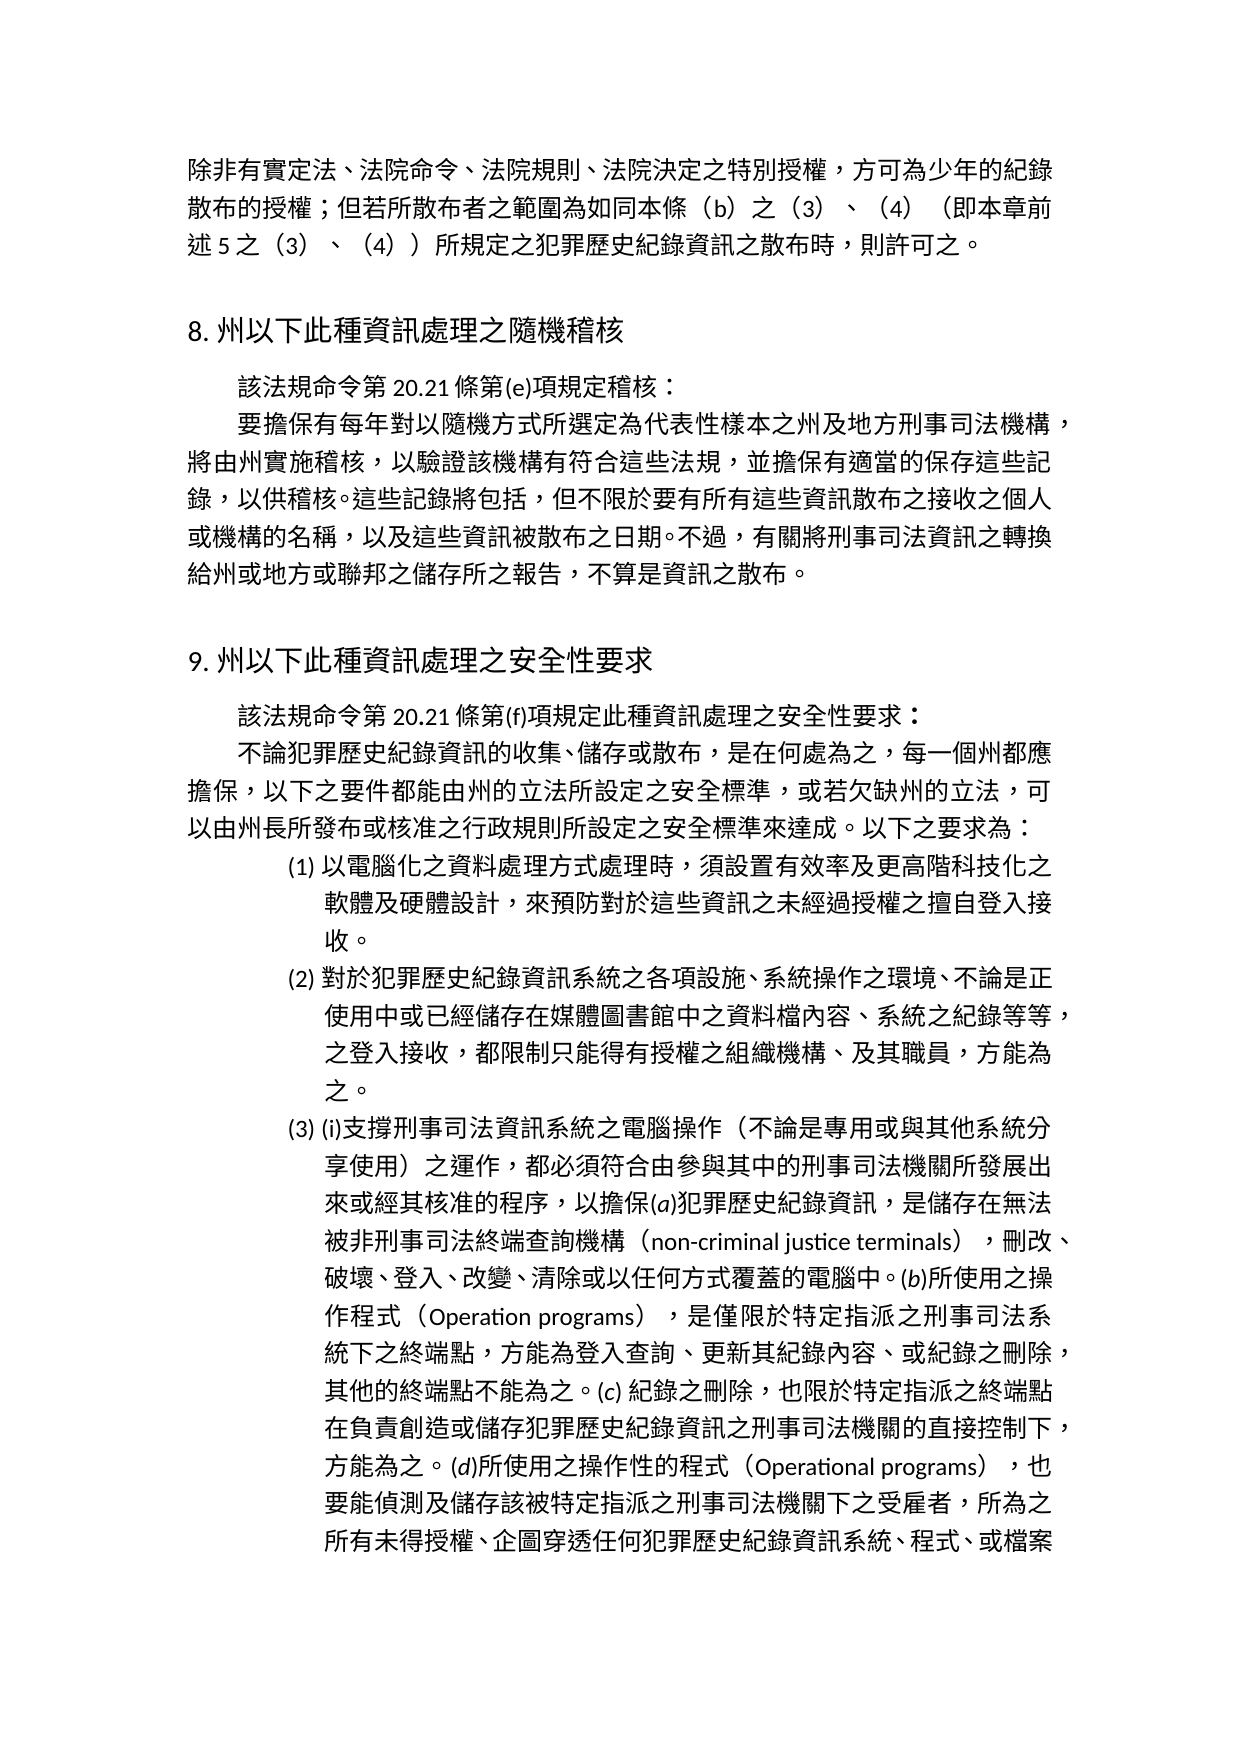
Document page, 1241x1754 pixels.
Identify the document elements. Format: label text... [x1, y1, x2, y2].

text (1) 以電腦化之資料處理方式處理時，須設置有效率及更高階科技化之軟體及硬體設計，來預防對於這些資訊之未經過授權之擅自登入接收。 [287, 846, 1053, 958]
text 8. 州以下此種資訊處理之隨機稽核 [187, 292, 1053, 367]
text 要擔保有關少年犯法（delinquent）的裁判、需要監護、或曾受監護（或相當於監護）的程序進行等紀錄，若要散布給非刑事司法機構，原則上是被禁止的，除非有實定法、法院命令、法院規則、法院決定之特別授權，方可為少年的紀錄散布的授權；但若所散布者之範圍為如同本條（b）之（3）、（4）（即本章前述5之（3）、（4））所規定之犯罪歷史紀錄資訊之散布時，則許可之。 [187, 150, 1053, 262]
text 要擔保有每年對以隨機方式所選定為代表性樣本之州及地方刑事司法機構，將由州實施稽核，以驗證該機構有符合這些法規，並擔保有適當的保存這些記錄，以供稽核。這些記錄將包括，但不限於要有所有這些資訊散布之接收之個人或機構的名稱，以及這些資訊被散布之日期。不過，有關將刑事司法資訊之轉換給州或地方或聯邦之儲存所之報告，不算是資訊之散布。 [187, 404, 1053, 592]
text 不論犯罪歷史紀錄資訊的收集、儲存或散布，是在何處為之，每一個州都應擔保，以下之要件都能由州的立法所設定之安全標準，或若欠缺州的立法，可以由州長所發布或核准之行政規則所設定之安全標準來達成。以下之要求為： [187, 733, 1053, 846]
text (2) 對於犯罪歷史紀錄資訊系統之各項設施、系統操作之環境、不論是正使用中或已經儲存在媒體圖書館中之資料檔內容、系統之紀錄等等，之登入接收，都限制只能得有授權之組織機構、及其職員，方能為之。 [287, 958, 1053, 1108]
text 該法規命令第20.21條第(e)項規定稽核： [187, 367, 1053, 404]
text 9. 州以下此種資訊處理之安全性要求 [187, 621, 1053, 696]
text (3) (i)支撐刑事司法資訊系統之電腦操作（不論是專用或與其他系統分享使用）之運作，都必須符合由參與其中的刑事司法機關所發展出來或經其核准的程序，以擔保(a)犯罪歷史紀錄資訊，是儲存在無法被非刑事司法終端查詢機構（non-criminal justice terminals），刪改、破壞、登入、改變、清除或以任何方式覆蓋的電腦中。(b)所使用之操作程式（Operation programs），是僅限於特定指派之刑事司法系統下之終端點，方能為登入查詢、更新其紀錄內容、或紀錄之刪除，其他的終端點不能為之。(c) 紀錄之刪除，也限於特定指派之終端點，在負責創造或儲存犯罪歷史紀錄資訊之刑事司法機關的直接控制下，方能為之。(d)所使用之操作性的程式（Operational programs），也要能偵測及儲存該被特定指派之刑事司法機關下之受雇者，所為之所有未得授權、企圖穿透任何犯罪歷史紀錄資訊系統、程式、或檔案等行為之結果。(e)本條前述之(f)(3)(i) (b)及(d)之特定的這些程式，只限於刑事司法機關負責犯罪歷史紀錄資訊系統之控制的受雇人，或者與該刑事司法機關有特定協議、須提供這些程式以及讓這些程式經常性的保持最大安全狀況的個人或機構，才能知悉。(f)要建構一些程序，以擔保被授權可直接登入、接收之個人或機關，必須對以下情形負責：(1)使犯罪歷史紀錄資訊之物理上之安全性，在其掌控之中或在其保護之中；(2)要能保護該等資訊不受無授權之非法登入接收、揭示或散布。 (g)要能建立一些程序，以保護任何犯罪歷史紀錄資訊之中央儲存所，不受無授權之非法登入接收、竊取資訊、員工破壞、失火、水災、風災、或其他自然或人為造成之災害。 [287, 1108, 1053, 1558]
text 該法規命令第20.21條第(f)項規定此種資訊處理之安全性要求： [187, 696, 1053, 733]
